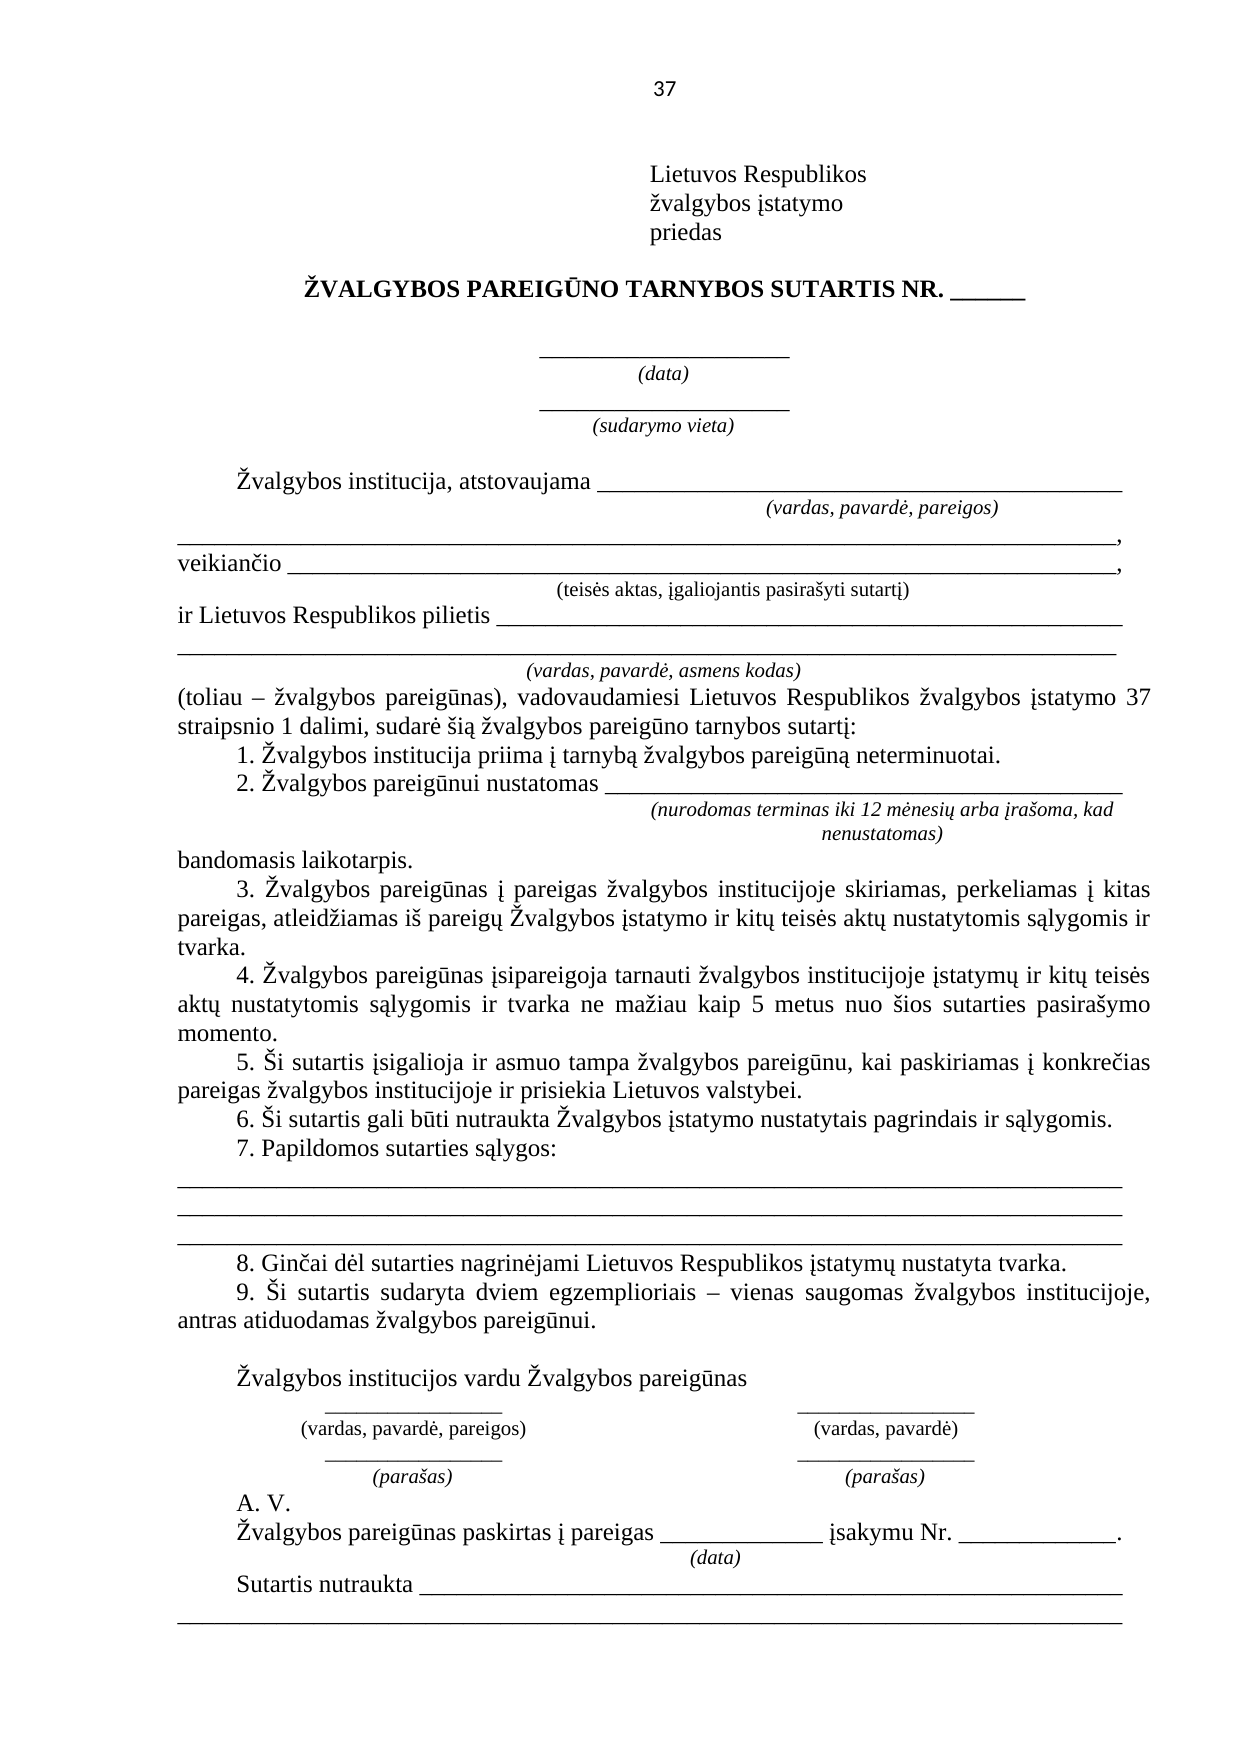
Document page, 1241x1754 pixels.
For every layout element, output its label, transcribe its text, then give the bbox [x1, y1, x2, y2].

text veikiančio , [177, 548, 1152, 577]
text _ [177, 1162, 1152, 1190]
text (sudarymo vieta) [177, 413, 1152, 437]
text (vardas, pavardė, pareigos) [615, 495, 1152, 519]
table_header _________________ (vardas, pavardė, pareigos) _________________ (parašas) [177, 1392, 649, 1488]
text 8. Ginčai dėl sutarties nagrinėjami Lietuvos Respublikos įstatymų nustatyta tvarka. [177, 1248, 1152, 1277]
text 6. Ši sutartis gali būti nutraukta Žvalgybos įstatymo nustatytais pagrindais ir sąlygomis. [177, 1104, 1152, 1133]
text _ [177, 629, 1152, 658]
text 2. Žvalgybos pareigūnui nustatomas [177, 768, 1152, 797]
text _ [177, 1598, 1152, 1627]
text Lietuvos Respublikos [649, 159, 1152, 188]
text (teisės aktas, įgaliojantis pasirašyti sutartį) [315, 577, 1152, 601]
text Sutartis nutraukta [177, 1569, 1152, 1598]
text 1. Žvalgybos institucija priima į tarnybą žvalgybos pareigūną neterminuotai. [177, 740, 1152, 768]
text 7. Papildomos sutarties sąlygos: [177, 1133, 1152, 1162]
text ____________________ [177, 385, 1152, 413]
text (toliau – žvalgybos pareigūnas), vadovaudamiesi Lietuvos Respublikos žvalgybos įstatymo 37 straipsnio 1 dalimi, sudarė šią žvalgybos pareigūno tarnybos sutartį: [177, 682, 1152, 740]
text _ [177, 1219, 1152, 1248]
text 3. Žvalgybos pareigūnas į pareigas žvalgybos institucijoje skiriamas, perkeliamas į kitas pareigas, atleidžiamas iš pareigų Žvalgybos įstatymo ir kitų teisės aktų nustatytomis sąlygomis ir tvarka. [177, 874, 1152, 960]
text _ [177, 1190, 1152, 1219]
text ____________________ [177, 332, 1152, 361]
text 9. Ši sutartis sudaryta dviem egzemplioriais – vienas saugomas žvalgybos institucijoje, antras atiduodamas žvalgybos pareigūnui. [177, 1277, 1152, 1334]
text (vardas, pavardė, asmens kodas) [177, 658, 1152, 682]
text bandomasis laikotarpis. [177, 845, 1152, 874]
text 5. Ši sutartis įsigalioja ir asmuo tampa žvalgybos pareigūnu, kai paskiriamas į konkrečias pareigas žvalgybos institucijoje ir prisiekia Lietuvos valstybei. [177, 1047, 1152, 1104]
text Žvalgybos pareigūnas paskirtas į pareigas _____________ įsakymu Nr. . [177, 1517, 1152, 1545]
text (data) [690, 1545, 1152, 1569]
text 4. Žvalgybos pareigūnas įsipareigoja tarnauti žvalgybos institucijoje įstatymų ir kitų teisės aktų nustatytomis sąlygomis ir tvarka ne mažiau kaip 5 metus nuo šios sutarties pasirašymo momento. [177, 960, 1152, 1047]
text (data) [177, 361, 1152, 385]
text Žvalgybos institucijos vardu Žvalgybos pareigūnas [177, 1363, 1152, 1392]
text priedas [649, 217, 1152, 246]
text ir Lietuvos Respublikos pilietis [177, 601, 1152, 629]
text _ , [177, 519, 1152, 548]
text Žvalgybos institucija, atstovaujama [177, 466, 1152, 495]
text ŽVALGYBOS PAREIGŪNO TARNYBOS SUTARTIS Nr. ______ [177, 274, 1152, 303]
table_header _________________ (vardas, pavardė) _________________ (parašas) [650, 1392, 1122, 1488]
text žvalgybos įstatymo [649, 188, 1152, 217]
text A. V. [177, 1488, 1152, 1517]
text (nurodomas terminas iki 12 mėnesių arba įrašoma, kad nenustatomas) [615, 797, 1152, 845]
